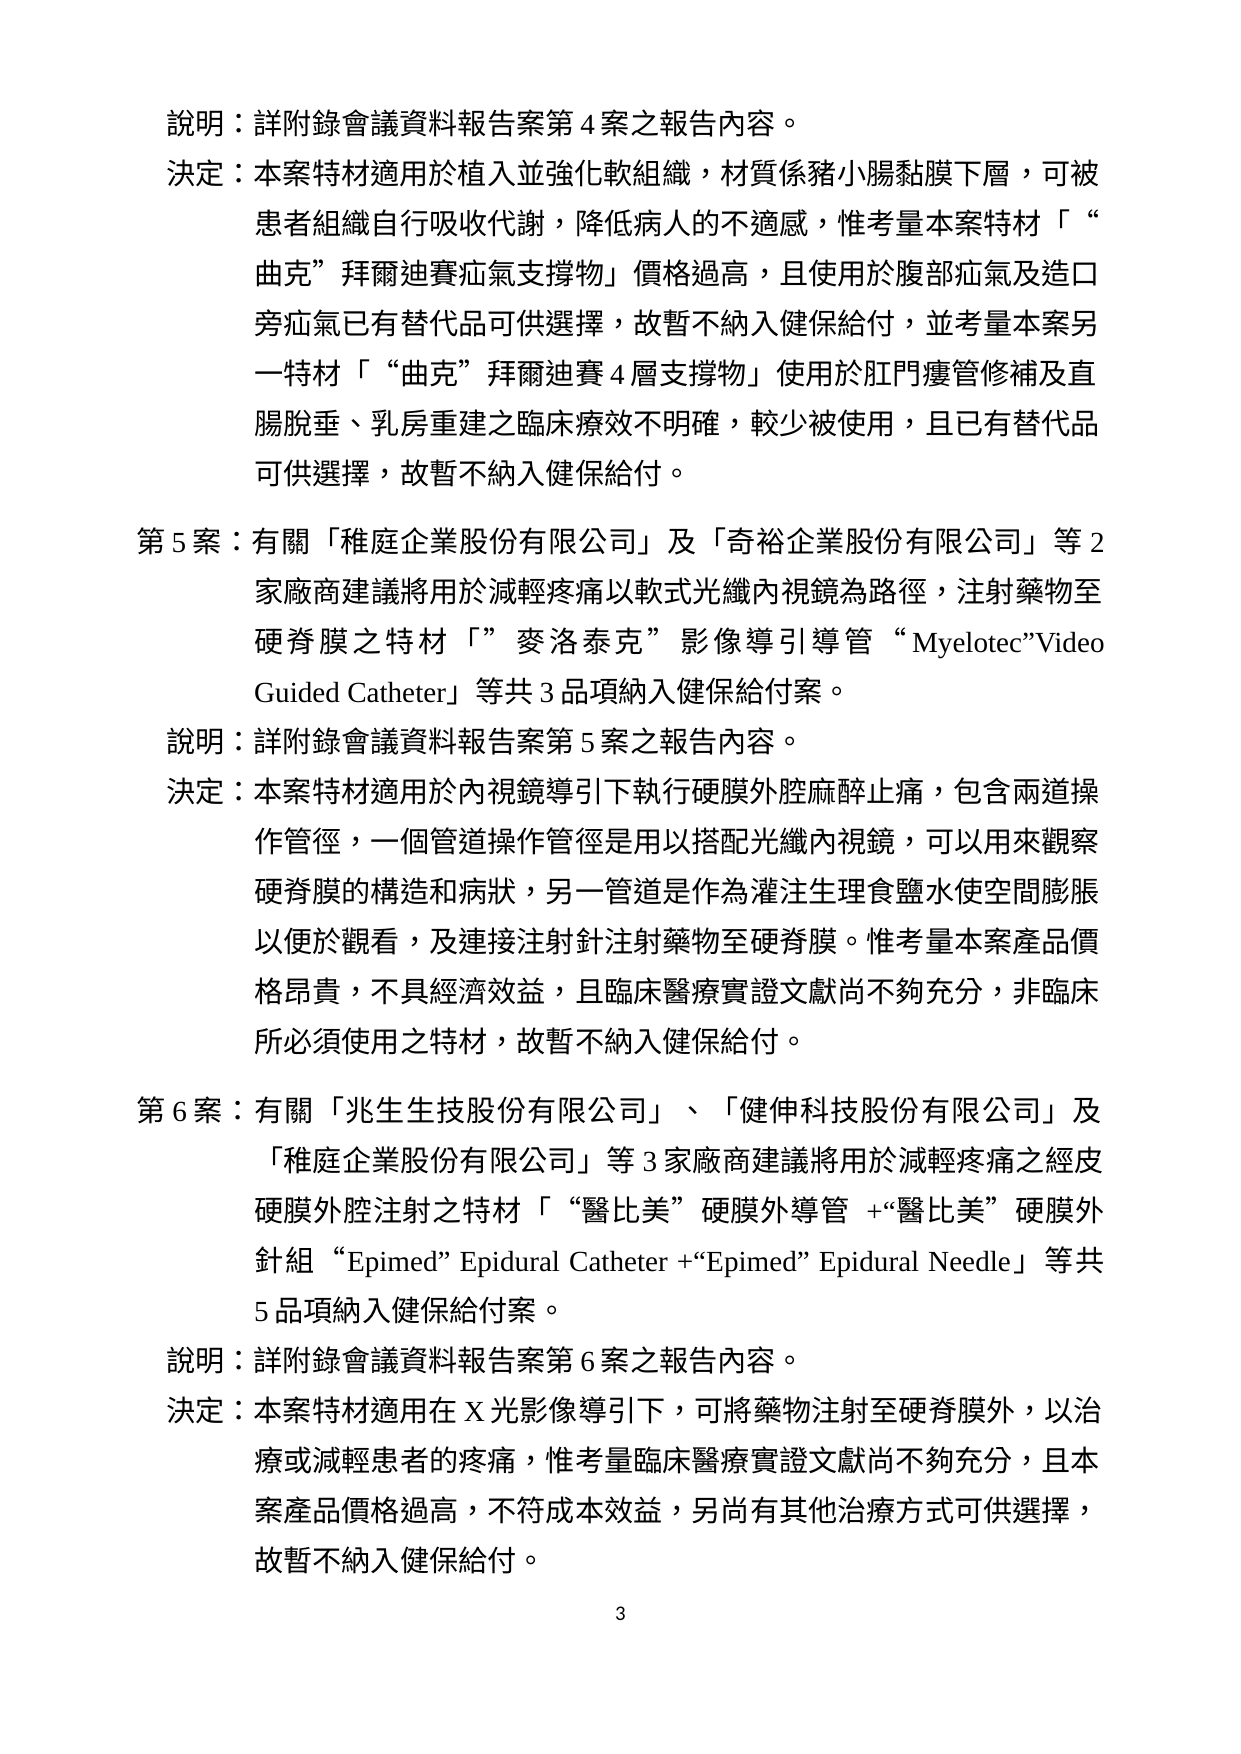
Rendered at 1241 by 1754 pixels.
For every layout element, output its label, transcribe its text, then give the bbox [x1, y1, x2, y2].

text 決定：本案特材適用在X光影像導引下，可將藥物注射至硬脊膜外，以治療或減輕患者的疼痛，惟考量臨床醫療實證文獻尚不夠充分，且本案產品價格過高，不符成本效益，另尚有其他治療方式可供選擇，故暫不納入健保給付。 [166, 1382, 1104, 1582]
text 第6案：有關「兆生生技股份有限公司」、「健伸科技股份有限公司」及「稚庭企業股份有限公司」等3家廠商建議將用於減輕疼痛之經皮硬膜外腔注射之特材「“醫比美”硬膜外導管 +“醫比美”硬膜外針組“Epimed” Epidural Catheter +“Epimed” Epidural Needle」等共5品項納入健保給付案。 [136, 1082, 1104, 1332]
text 決定：本案特材適用於植入並強化軟組織，材質係豬小腸黏膜下層，可被患者組織自行吸收代謝，降低病人的不適感，惟考量本案特材「“曲克”拜爾迪賽疝氣支撐物」價格過高，且使用於腹部疝氣及造口旁疝氣已有替代品可供選擇，故暫不納入健保給付，並考量本案另一特材「“曲克”拜爾迪賽4層支撐物」使用於肛門瘻管修補及直腸脫垂、乳房重建之臨床療效不明確，較少被使用，且已有替代品可供選擇，故暫不納入健保給付。 [166, 144, 1104, 494]
text 第5案：有關「稚庭企業股份有限公司」及「奇裕企業股份有限公司」等2家廠商建議將用於減輕疼痛以軟式光纖內視鏡為路徑，注射藥物至硬脊膜之特材「”麥洛泰克”影像導引導管“Myelotec”Video Guided Catheter」等共3品項納入健保給付案。 [136, 513, 1104, 713]
text 決定：本案特材適用於內視鏡導引下執行硬膜外腔麻醉止痛，包含兩道操作管徑，一個管道操作管徑是用以搭配光纖內視鏡，可以用來觀察硬脊膜的構造和病狀，另一管道是作為灌注生理食鹽水使空間膨脹以便於觀看，及連接注射針注射藥物至硬脊膜。惟考量本案產品價格昂貴，不具經濟效益，且臨床醫療實證文獻尚不夠充分，非臨床所必須使用之特材，故暫不納入健保給付。 [166, 763, 1104, 1063]
text 說明：詳附錄會議資料報告案第6案之報告內容。 [166, 1332, 1104, 1382]
text 說明：詳附錄會議資料報告案第4案之報告內容。 [166, 94, 1104, 144]
text 說明：詳附錄會議資料報告案第5案之報告內容。 [166, 713, 1104, 763]
